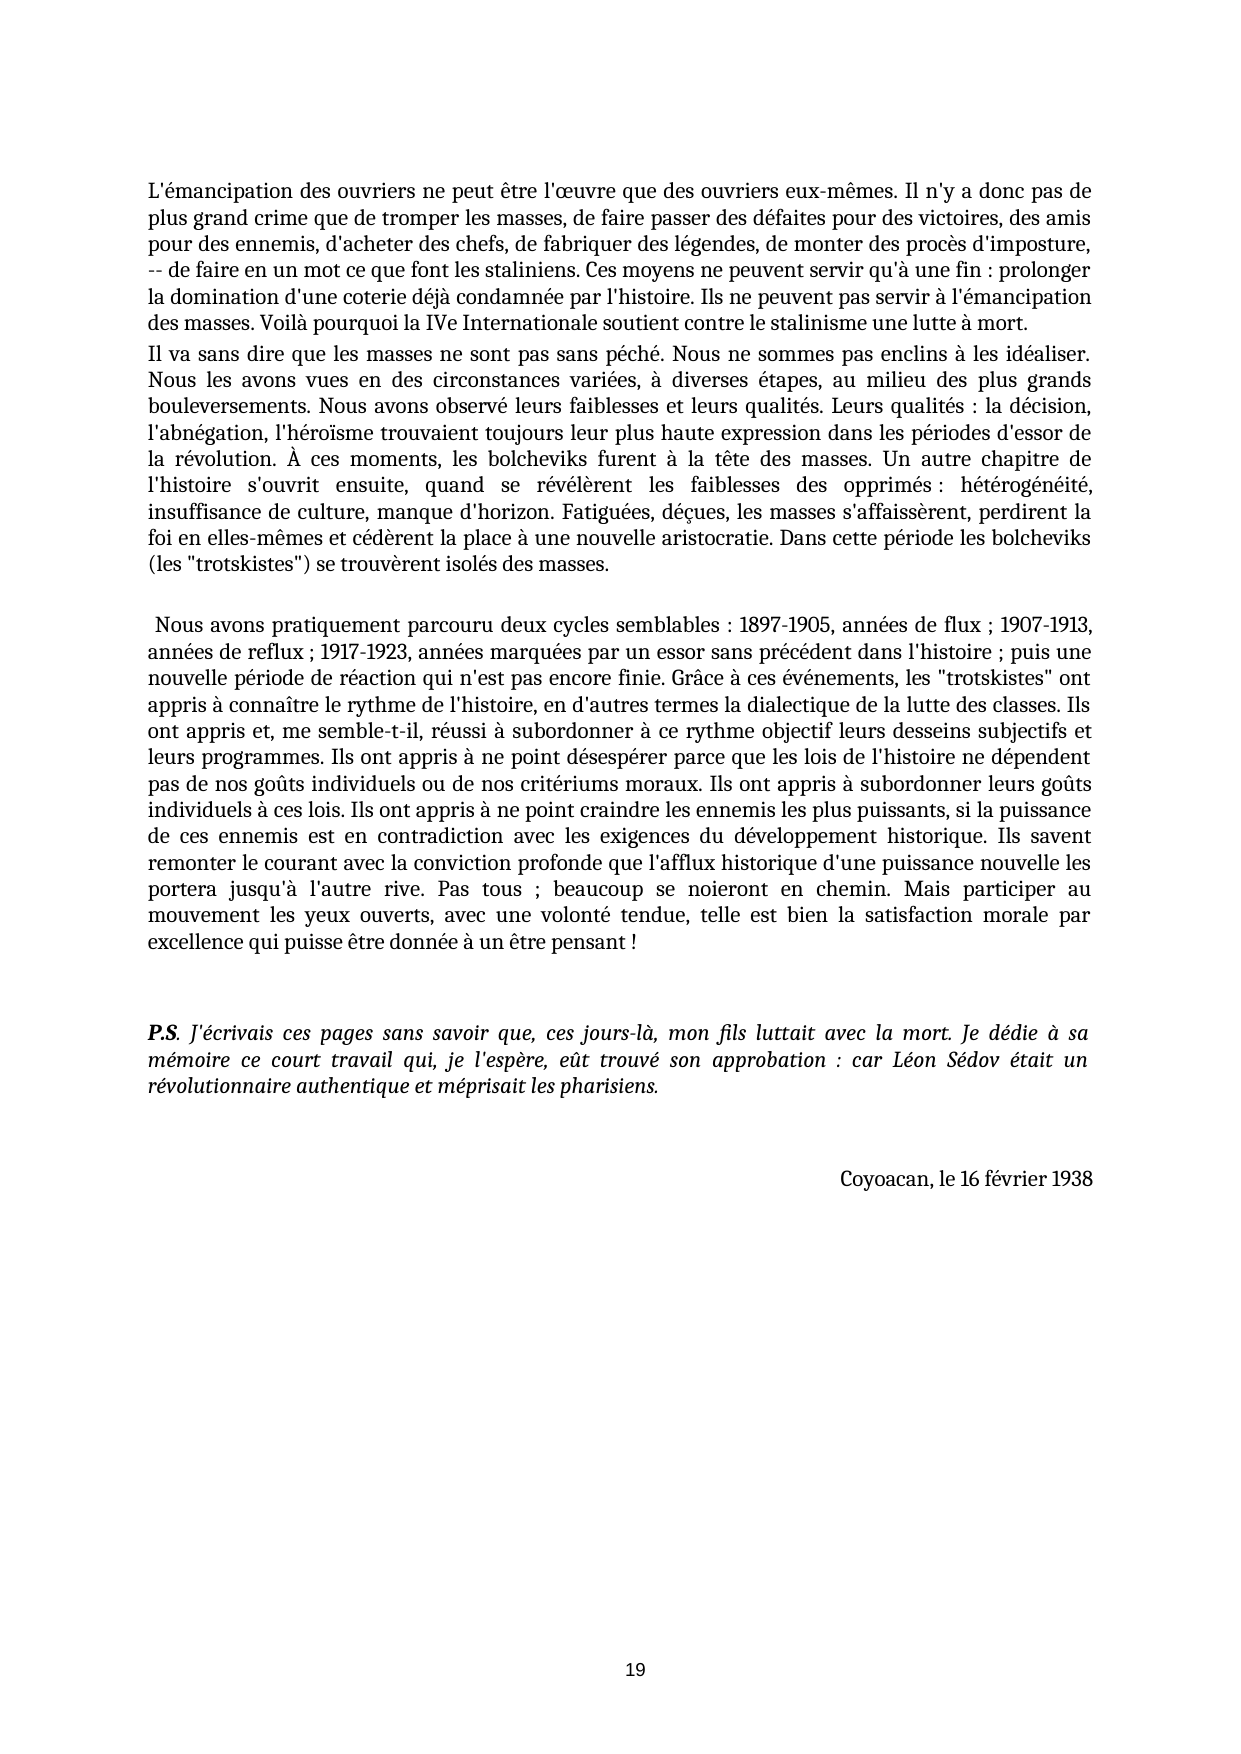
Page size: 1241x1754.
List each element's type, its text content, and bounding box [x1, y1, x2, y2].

text L'émancipation des ouvriers ne peut être l'œuvre que des ouvriers eux-mêmes. Il n'y a donc pas de plus grand crime que de tromper les masses, de faire passer des défaites pour des victoires, des amis pour des ennemis, d'acheter des chefs, de fabriquer des légendes, de monter des procès d'imposture, -- de faire en un mot ce que font les staliniens. Ces moyens ne peuvent servir qu'à une fin : prolonger la domination d'une coterie déjà condamnée par l'histoire. Ils ne peuvent pas servir à l'émancipation des masses. Voilà pourquoi la IVe Internationale soutient contre le stalinisme une lutte à mort. [148, 178, 1093, 336]
text Il va sans dire que les masses ne sont pas sans péché. Nous ne sommes pas enclins à les idéaliser. Nous les avons vues en des circonstances variées, à diverses étapes, au milieu des plus grands bouleversements. Nous avons observé leurs faiblesses et leurs qualités. Leurs qualités : la décision, l'abnégation, l'héroïsme trouvaient toujours leur plus haute expression dans les périodes d'essor de la révolution. À ces moments, les bolcheviks furent à la tête des masses. Un autre chapitre de l'histoire s'ouvrit ensuite, quand se révélèrent les faiblesses des opprimés : hétérogénéité, insuffisance de culture, manque d'horizon. Fatiguées, déçues, les masses s'affaissèrent, perdirent la foi en elles-mêmes et cédèrent la place à une nouvelle aristocratie. Dans cette période les bolcheviks (les "trotskistes") se trouvèrent isolés des masses. [148, 340, 1093, 578]
text Coyoacan, le 16 février 1938 [148, 1166, 1093, 1192]
text P.S. J'écrivais ces pages sans savoir que, ces jours-là, mon fils luttait avec la mort. Je dédie à sa mémoire ce court travail qui, je l'espère, eût trouvé son approbation : car Léon Sédov était un révolutionnaire authentique et méprisait les pharisiens. [148, 1020, 1093, 1099]
text Nous avons pratiquement parcouru deux cycles semblables : 1897-1905, années de flux ; 1907-1913, années de reflux ; 1917-1923, années marquées par un essor sans précédent dans l'histoire ; puis une nouvelle période de réaction qui n'est pas encore finie. Grâce à ces événements, les "trotskistes" ont appris à connaître le rythme de l'histoire, en d'autres termes la dialectique de la lutte des classes. Ils ont appris et, me semble-t-il, réussi à subordonner à ce rythme objectif leurs desseins subjectifs et leurs programmes. Ils ont appris à ne point désespérer parce que les lois de l'histoire ne dépendent pas de nos goûts individuels ou de nos critériums moraux. Ils ont appris à subordonner leurs goûts individuels à ces lois. Ils ont appris à ne point craindre les ennemis les plus puissants, si la puissance de ces ennemis est en contradiction avec les exigences du développement historique. Ils savent remonter le courant avec la conviction profonde que l'afflux historique d'une puissance nouvelle les portera jusqu'à l'autre rive. Pas tous ; beaucoup se noieront en chemin. Mais participer au mouvement les yeux ouverts, avec une volonté tendue, telle est bien la satisfaction morale par excellence qui puisse être donnée à un être pensant ! [148, 612, 1093, 955]
